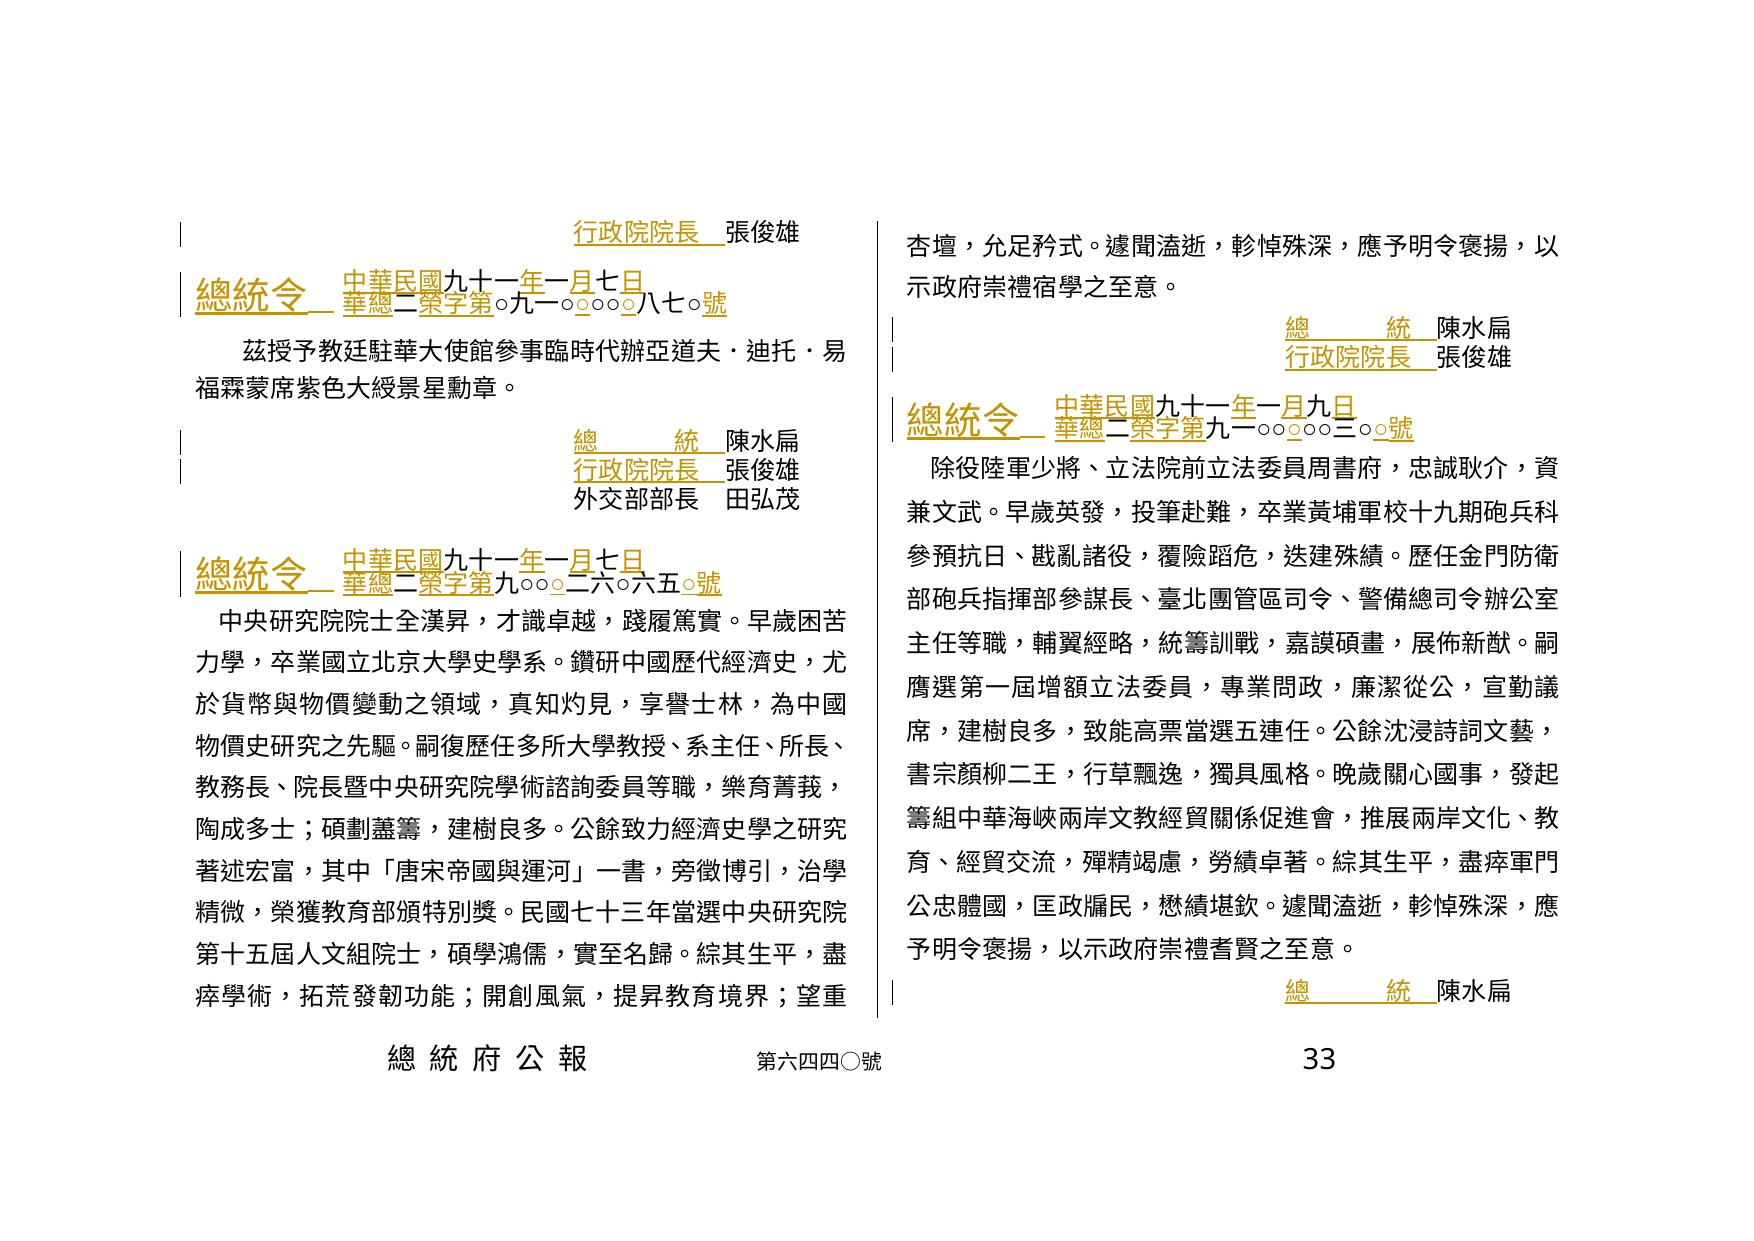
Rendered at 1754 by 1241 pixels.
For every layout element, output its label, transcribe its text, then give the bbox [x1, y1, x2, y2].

text 茲授予教廷駐華大使館參事臨時代辦亞道夫．迪托．易福霖蒙席紫色大綬景星勳章。 [195, 330, 847, 405]
text 總 統 陳水扁 [907, 317, 1512, 342]
table_header 中華民國九十一年一月七日 華總二榮字第九○○○二六○六五○號 [340, 551, 852, 597]
text 外交部部長 田弘茂 [195, 488, 800, 513]
text 中央研究院院士全漢昇，才識卓越，踐履篤實。早歲困苦力學，卒業國立北京大學史學系。鑽研中國歷代經濟史，尤於貨幣與物價變動之領域，真知灼見，享譽士林，為中國物價史研究之先驅。嗣復歷任多所大學教授、系主任、所長、教務長、院長暨中央研究院學術諮詢委員等職，樂育菁莪，陶成多士；碩劃藎籌，建樹良多。公餘致力經濟史學之研究，著述宏富，其中「唐宋帝國與運河」一書，旁徵博引，治學精微，榮獲教育部頒特別獎。民國七十三年當選中央研究院第十五屆人文組院士，碩學鴻儒，實至名歸。綜其生平，盡瘁學術，拓荒發韌功能；開創風氣，提昇教育境界；望重杏壇，允足矜式。遽聞溘逝，軫悼殊深，應予明令褒揚，以示政府崇禮宿學之至意。 [195, 597, 847, 1013]
text 中央研究院院士全漢昇，才識卓越，踐履篤實。早歲困苦力學，卒業國立北京大學史學系。鑽研中國歷代經濟史，尤於貨幣與物價變動之領域，真知灼見，享譽士林，為中國物價史研究之先驅。嗣復歷任多所大學教授、系主任、所長、教務長、院長暨中央研究院學術諮詢委員等職，樂育菁莪，陶成多士；碩劃藎籌，建樹良多。公餘致力經濟史學之研究，著述宏富，其中「唐宋帝國與運河」一書，旁徵博引，治學精微，榮獲教育部頒特別獎。民國七十三年當選中央研究院第十五屆人文組院士，碩學鴻儒，實至名歸。綜其生平，盡瘁學術，拓荒發韌功能；開創風氣，提昇教育境界；望重杏壇，允足矜式。遽聞溘逝，軫悼殊深，應予明令褒揚，以示政府崇禮宿學之至意。 [907, 222, 1559, 305]
text 總 統 陳水扁 [195, 430, 800, 455]
text 行政院院長 張俊雄 [195, 222, 800, 247]
text 除役陸軍少將、立法院前立法委員周書府，忠誠耿介，資兼文武。早歲英發，投筆赴難，卒業黃埔軍校十九期砲兵科，參預抗日、戡亂諸役，覆險蹈危，迭建殊績。歷任金門防衛部砲兵指揮部參謀長、臺北團管區司令、警備總司令辦公室主任等職，輔翼經略，統籌訓戰，嘉謨碩畫，展佈新猷。嗣膺選第一屆增額立法委員，專業問政，廉潔從公，宣勤議席，建樹良多，致能高票當選五連任。公餘沈浸詩詞文藝，書宗顏柳二王，行草飄逸，獨具風格。晚歲關心國事，發起籌組中華海峽兩岸文教經貿關係促進會，推展兩岸文化、教育、經貿交流，殫精竭慮，勞績卓著。綜其生平，盡瘁軍門，公忠體國，匡政牖民，懋績堪欽。遽聞溘逝，軫悼殊深，應予明令褒揚，以示政府崇禮耆賢之至意。 [907, 442, 1559, 967]
text 行政院院長 張俊雄 [195, 459, 800, 484]
text 總 統 陳水扁 [907, 980, 1512, 1005]
table_header 總統令 [904, 397, 1051, 442]
table_header 中華民國九十一年一月七日 華總二榮字第○九一○○○○○八七○號 [340, 272, 852, 317]
table_header 中華民國九十一年一月九日 華總二榮字第九一○○○○○三○○號 [1051, 397, 1564, 442]
text 行政院院長 張俊雄 [907, 347, 1512, 372]
table_header 總統令 [192, 272, 340, 317]
table_header 總統令 [192, 551, 340, 597]
